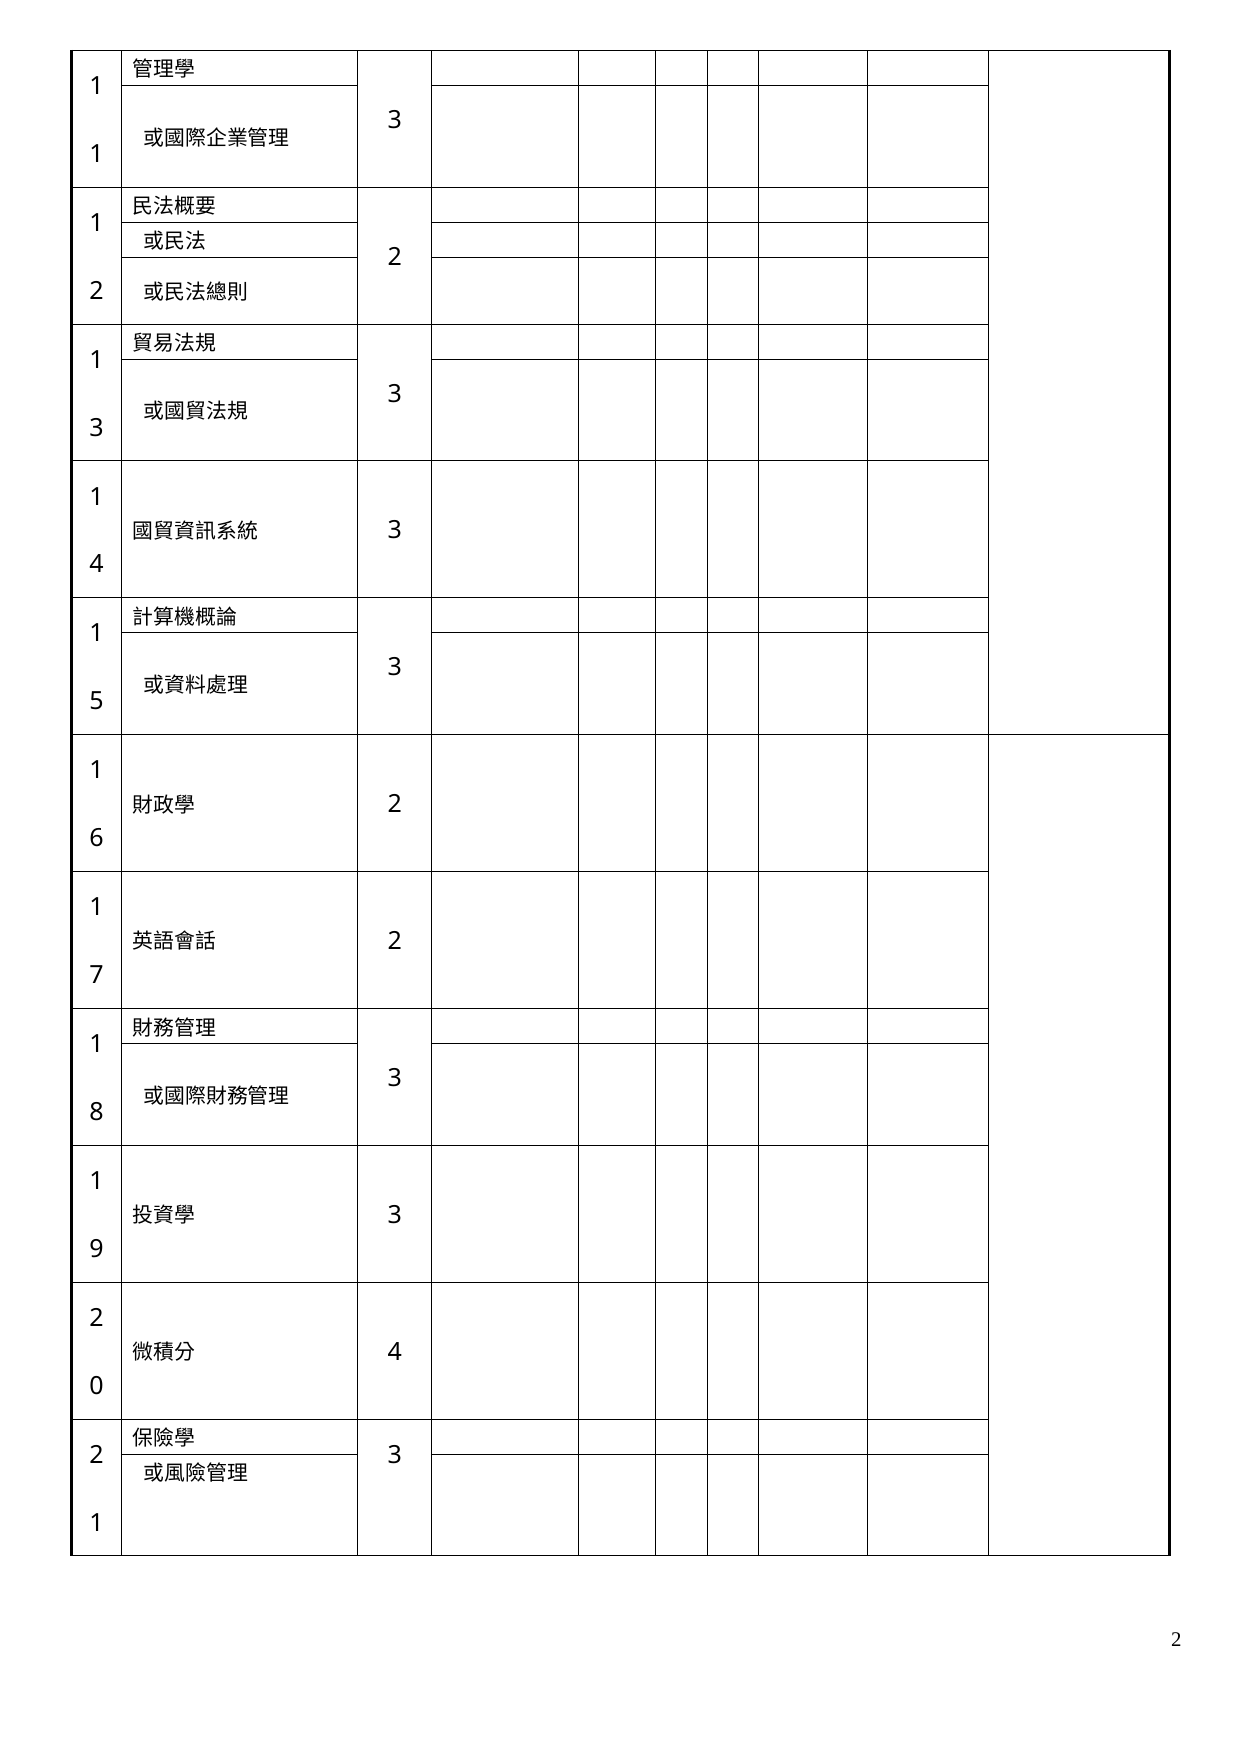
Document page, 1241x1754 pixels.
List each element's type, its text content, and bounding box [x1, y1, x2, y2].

table_cell [868, 461, 988, 597]
table_cell [432, 872, 578, 1008]
table_cell [432, 1009, 578, 1043]
table_cell [759, 872, 867, 1008]
table_cell 或資料處理 [122, 633, 357, 734]
table_cell [656, 1146, 707, 1282]
table_cell 13 [73, 325, 121, 460]
table_cell 或民法總則 [122, 258, 357, 323]
table_cell 管理學 [122, 51, 357, 85]
table_cell [656, 223, 707, 257]
table_cell [759, 1044, 867, 1145]
table_cell [868, 86, 988, 187]
table_cell 19 [73, 1146, 121, 1282]
table_cell 貿易法規 [122, 325, 357, 358]
table_cell [656, 1044, 707, 1145]
table_cell [432, 633, 578, 734]
table_cell [432, 1455, 578, 1555]
table_cell 微積分 [122, 1283, 357, 1418]
table_cell [708, 1455, 758, 1555]
table_cell 或風險管理 [122, 1455, 357, 1555]
table_cell 或國貿法規 [122, 360, 357, 460]
table_cell [432, 1420, 578, 1453]
table_cell [656, 1455, 707, 1555]
table_cell 14 [73, 461, 121, 597]
table_cell [868, 325, 988, 358]
table_cell [432, 188, 578, 222]
table_cell [656, 1420, 707, 1453]
table_cell 15 [73, 598, 121, 734]
table_cell [579, 633, 655, 734]
table_cell [708, 51, 758, 85]
table_cell [759, 360, 867, 460]
table_cell [656, 51, 707, 85]
table_cell [868, 1283, 988, 1418]
table_cell [579, 258, 655, 323]
table_cell [579, 1455, 655, 1555]
table_cell [708, 258, 758, 323]
table_cell [868, 1009, 988, 1043]
table_cell 12 [73, 188, 121, 323]
table_cell [432, 461, 578, 597]
table_cell 2 [358, 872, 431, 1008]
table_cell [579, 1420, 655, 1453]
table_cell [708, 1044, 758, 1145]
table_cell [579, 188, 655, 222]
table_cell [708, 633, 758, 734]
table_cell 或國際企業管理 [122, 86, 357, 187]
table_cell [759, 223, 867, 257]
table_cell [579, 735, 655, 871]
table_cell 2 [358, 735, 431, 871]
table_cell [656, 872, 707, 1008]
table_cell [759, 258, 867, 323]
table_cell [579, 1044, 655, 1145]
table_cell 17 [73, 872, 121, 1008]
table_cell [579, 461, 655, 597]
table_cell 投資學 [122, 1146, 357, 1282]
table_cell 2 [358, 188, 431, 323]
table_cell 3 [358, 325, 431, 460]
table_cell [868, 1146, 988, 1282]
table_cell [432, 1044, 578, 1145]
table_cell [579, 598, 655, 632]
table_cell [868, 872, 988, 1008]
table_cell [579, 872, 655, 1008]
table_cell [432, 1283, 578, 1418]
table_cell [708, 1420, 758, 1453]
table_cell [708, 360, 758, 460]
table_cell [579, 1283, 655, 1418]
table_cell [759, 188, 867, 222]
table_cell [868, 188, 988, 222]
table_cell [656, 735, 707, 871]
table_cell [656, 360, 707, 460]
table_cell 英語會話 [122, 872, 357, 1008]
table_cell 18 [73, 1009, 121, 1145]
table_cell [579, 360, 655, 460]
table_cell [759, 1009, 867, 1043]
table_cell 3 [358, 51, 431, 187]
table_cell [579, 86, 655, 187]
table_cell [868, 598, 988, 632]
table_cell [759, 51, 867, 85]
table_cell 計算機概論 [122, 598, 357, 632]
table_cell 財務管理 [122, 1009, 357, 1043]
table_cell [432, 258, 578, 323]
table_cell [989, 735, 1168, 1555]
table_cell [579, 1146, 655, 1282]
table_cell 或國際財務管理 [122, 1044, 357, 1145]
table_cell [759, 633, 867, 734]
table_cell 4 [358, 1283, 431, 1418]
table_cell [656, 633, 707, 734]
table_cell [868, 360, 988, 460]
table_cell [708, 86, 758, 187]
table_cell [656, 325, 707, 358]
table_cell [708, 188, 758, 222]
table_cell 3 [358, 1420, 431, 1555]
table_cell [868, 735, 988, 871]
table_cell [579, 51, 655, 85]
table_cell [432, 51, 578, 85]
table_cell [579, 325, 655, 358]
table_cell 11 [73, 51, 121, 187]
table_cell [432, 598, 578, 632]
table_cell [432, 223, 578, 257]
table_cell [656, 188, 707, 222]
table_cell [708, 735, 758, 871]
table_cell [708, 461, 758, 597]
table_cell [656, 461, 707, 597]
table_cell [759, 735, 867, 871]
table_cell 16 [73, 735, 121, 871]
table_cell [868, 1044, 988, 1145]
table_cell 21 [73, 1420, 121, 1555]
table_cell [656, 1283, 707, 1418]
table_cell 3 [358, 598, 431, 734]
table_cell [656, 258, 707, 323]
table_cell [868, 1420, 988, 1453]
table_cell 國貿資訊系統 [122, 461, 357, 597]
table_cell 20 [73, 1283, 121, 1418]
table_cell [708, 325, 758, 358]
table_cell [868, 223, 988, 257]
table_cell 財政學 [122, 735, 357, 871]
table_cell [868, 633, 988, 734]
table_cell 3 [358, 1146, 431, 1282]
table_cell [759, 325, 867, 358]
table_cell [656, 1009, 707, 1043]
table_cell [708, 223, 758, 257]
table_cell [708, 598, 758, 632]
table_cell [759, 598, 867, 632]
table_cell [989, 51, 1168, 734]
table_cell [708, 1146, 758, 1282]
table_cell [868, 51, 988, 85]
table_cell [432, 1146, 578, 1282]
table_cell [579, 1009, 655, 1043]
table_cell [708, 872, 758, 1008]
table_cell 3 [358, 1009, 431, 1145]
table_cell [759, 86, 867, 187]
table_cell [656, 598, 707, 632]
table_cell [759, 1420, 867, 1453]
table_cell [432, 735, 578, 871]
table_cell 3 [358, 461, 431, 597]
table_cell [432, 360, 578, 460]
table_cell [432, 325, 578, 358]
table_cell [656, 86, 707, 187]
table_cell [759, 1283, 867, 1418]
table_cell 民法概要 [122, 188, 357, 222]
table_cell [708, 1283, 758, 1418]
table_cell [868, 258, 988, 323]
table_cell [759, 1455, 867, 1555]
table_cell [708, 1009, 758, 1043]
table_cell 或民法 [122, 223, 357, 257]
table_cell 保險學 [122, 1420, 357, 1453]
table_cell [759, 461, 867, 597]
table_cell [868, 1455, 988, 1555]
table_cell [432, 86, 578, 187]
table_cell [579, 223, 655, 257]
table_cell [759, 1146, 867, 1282]
